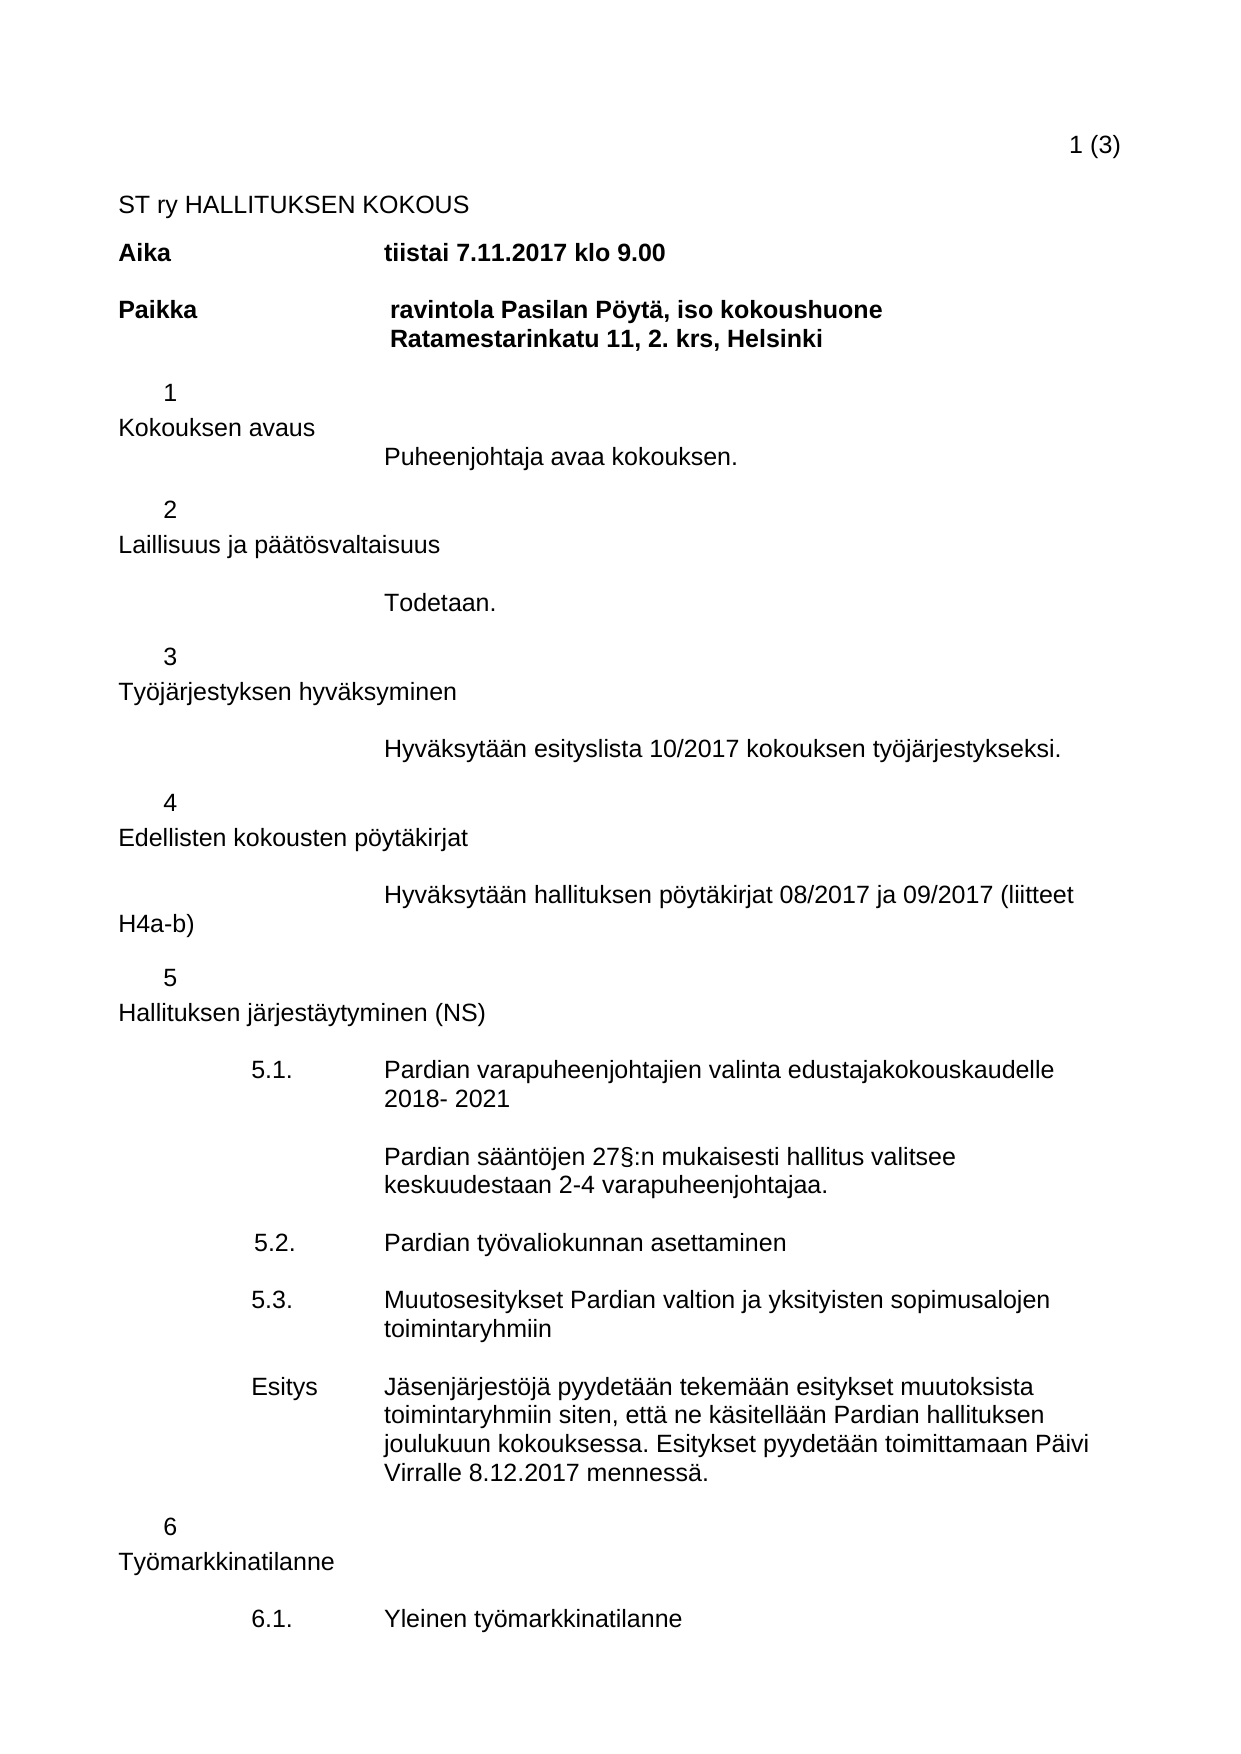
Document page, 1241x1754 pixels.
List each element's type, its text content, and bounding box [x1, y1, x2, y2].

text Aika tiistai 7.11.2017 klo 9.00 [118, 238, 1122, 267]
text 6.1. Yleinen työmarkkinatilanne [251, 1604, 1122, 1633]
text 5.3. Muutosesitykset Pardian valtion ja yksityisten sopimusalojen toimintaryhmiin [251, 1285, 1122, 1372]
text Hyväksytään hallituksen pöytäkirjat 08/2017 ja 09/2017 (liitteet H4a-b) [118, 880, 1122, 938]
text Esitys Jäsenjärjestöjä pyydetään tekemään esitykset muutoksista toimintaryhmiin siten, että ne käsitellään Pardian hallituksen joulukuun kokouksessa. Esitykset pyydetään toimittamaan Päivi Virralle 8.12.2017 mennessä. [251, 1372, 1122, 1487]
text Kokouksen avaus [118, 413, 1122, 442]
text Hyväksytään esityslista 10/2017 kokouksen työjärjestykseksi. [384, 734, 1122, 763]
text Ratamestarinkatu 11, 2. krs, Helsinki [118, 324, 1122, 353]
text ST ry HALLITUKSEN KOKOUS [118, 190, 1122, 219]
text Edellisten kokousten pöytäkirjat [118, 823, 1122, 852]
text Työmarkkinatilanne [118, 1547, 1122, 1575]
text Työjärjestyksen hyväksyminen [118, 677, 1122, 705]
text Laillisuus ja päätösvaltaisuus [118, 530, 1122, 559]
text 5.1. Pardian varapuheenjohtajien valinta edustajakokouskaudelle 2018- 2021 Pardian sääntöjen 27§:n mukaisesti hallitus valitsee keskuudestaan 2-4 varapuheenjohtajaa. [251, 1055, 1122, 1199]
text Paikka ravintola Pasilan Pöytä, iso kokoushuone [118, 295, 1122, 324]
text Todetaan. [384, 588, 1122, 617]
text Hallituksen järjestäytyminen (NS) [118, 998, 1122, 1027]
text 5.2. Pardian työvaliokunnan asettaminen [254, 1228, 1122, 1257]
text Puheenjohtaja avaa kokouksen. [254, 442, 1122, 470]
